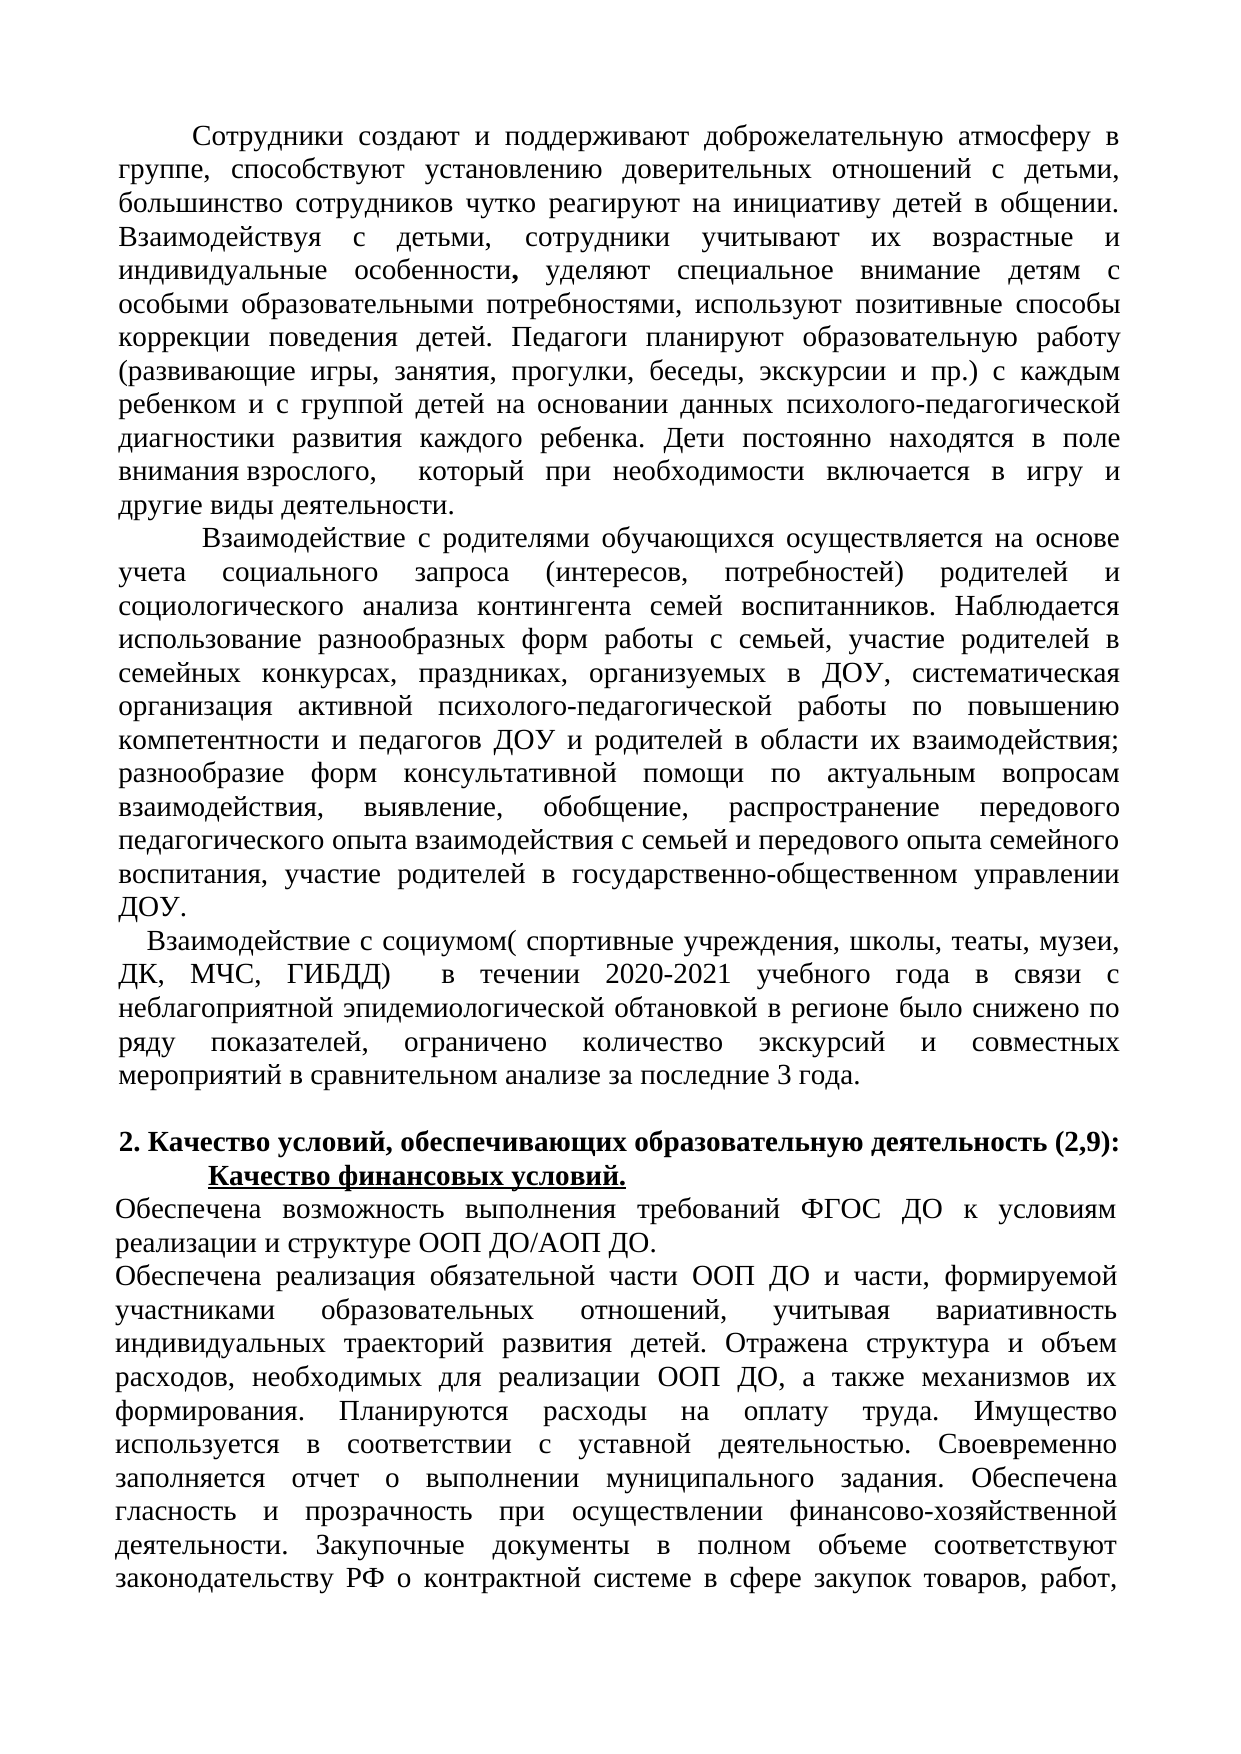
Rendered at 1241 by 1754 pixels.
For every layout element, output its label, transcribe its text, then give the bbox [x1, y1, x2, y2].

text Обеспечена реализация обязательной части ООП ДО и части, формируемой участниками образовательных отношений, учитывая вариативность индивидуальных траекторий развития детей. Отражена структура и объем расходов, необходимых для реализации ООП ДО, а также механизмов их формирования. Планируются расходы на оплату труда. Имущество используется в соответствии с уставной деятельностью. Своевременно заполняется отчет о выполнении муниципального задания. Обеспечена гласность и прозрачность при осуществлении финансово-хозяйственной деятельности. Закупочные документы в полном объеме соответствуют законодательству РФ о контрактной системе в сфере закупок товаров, работ, [115, 1258, 1117, 1594]
list Взаимодействие с родителями обучающихся осуществляется на основе учета социального запроса (интересов, потребностей) родителей и социологического анализа контингента семей воспитанников. Наблюдается использование разнообразных форм работы с семьей, участие родителей в семейных конкурсах, праздниках, организуемых в ДОУ, систематическая организация активной психолого-педагогической работы по повышению компетентности и педагогов ДОУ и родителей в области их взаимодействия; разнообразие форм консультативной помощи по актуальным вопросам взаимодействия, выявление, обобщение, распространение передового педагогического опыта взаимодействия с семьей и передового опыта семейного воспитания, участие родителей в государственно-общественном управлении ДОУ. [118, 521, 1121, 923]
text 2. Качество условий, обеспечивающих образовательную деятельность (2,9): [118, 1124, 1121, 1158]
text Качество финансовых условий. [208, 1158, 1122, 1191]
text Обеспечена возможность выполнения требований ФГОС ДО к условиям реализации и структуре ООП ДО/АОП ДО. [115, 1191, 1117, 1258]
list Сотрудники создают и поддерживают доброжелательную атмосферу в группе, способствуют установлению доверительных отношений с детьми, большинство сотрудников чутко реагируют на инициативу детей в общении. Взаимодействуя с детьми, сотрудники учитывают их возрастные и индивидуальные особенности, уделяют специальное внимание детям с особыми образовательными потребностями, используют позитивные способы коррекции поведения детей. Педагоги планируют образовательную работу (развивающие игры, занятия, прогулки, беседы, экскурсии и пр.) с каждым ребенком и с группой детей на основании данных психолого-педагогической диагностики развития каждого ребенка. Дети постоянно находятся в поле внимания взрослого, который при необходимости включается в игру и другие виды деятельности. [118, 118, 1121, 521]
list Взаимодействие с социумом( спортивные учреждения, школы, театы, музеи, ДК, МЧС, ГИБДД) в течении 2020-2021 учебного года в связи с неблагоприятной эпидемиологической обтановкой в регионе было снижено по ряду показателей, ограничено количество экскурсий и совместных мероприятий в сравнительном анализе за последние 3 года. [118, 923, 1121, 1091]
